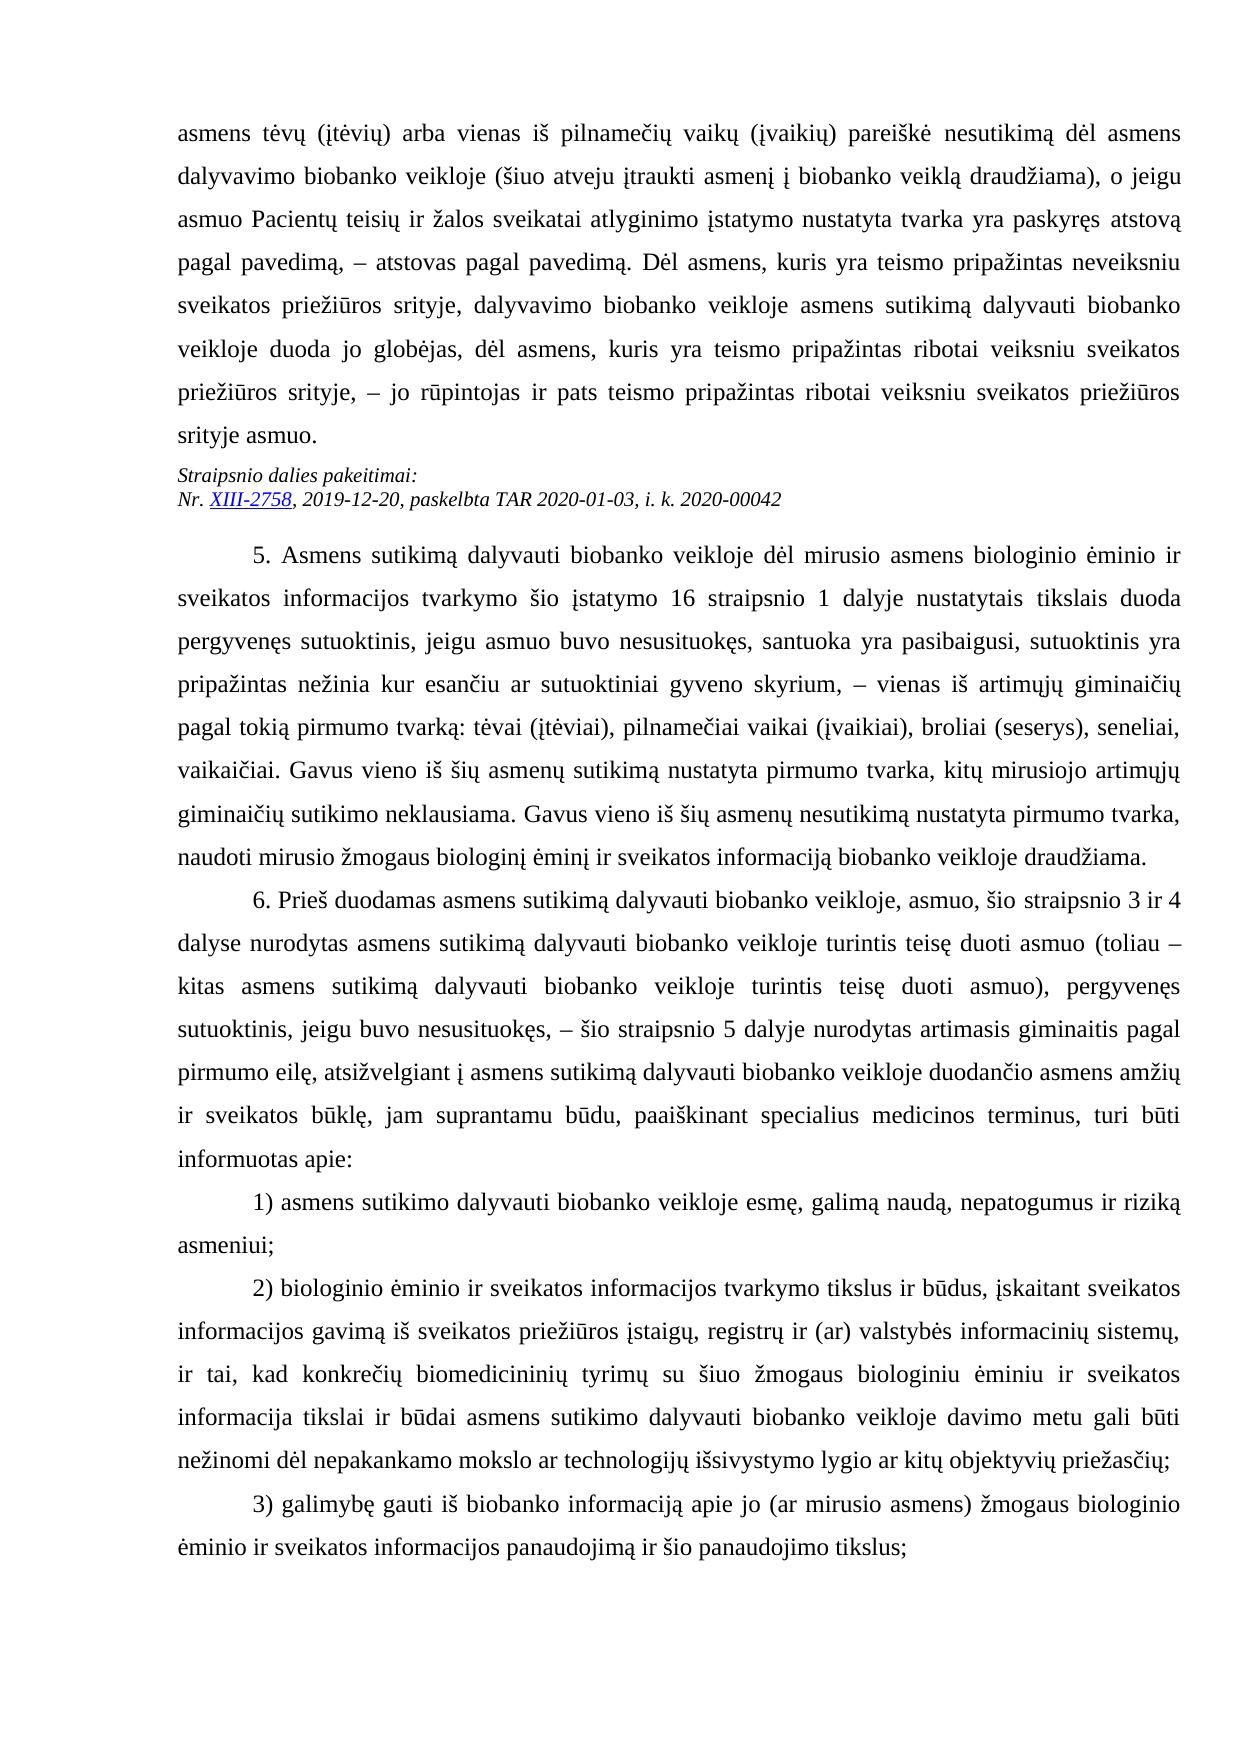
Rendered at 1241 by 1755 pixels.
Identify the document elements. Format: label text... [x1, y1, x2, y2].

text 2) biologinio ėminio ir sveikatos informacijos tvarkymo tikslus ir būdus, įskaitant sveikatos informacijos gavimą iš sveikatos priežiūros įstaigų, registrų ir (ar) valstybės informacinių sistemų, ir tai, kad konkrečių biomedicininių tyrimų su šiuo žmogaus biologiniu ėminiu ir sveikatos informacija tikslai ir būdai asmens sutikimo dalyvauti biobanko veikloje davimo metu gali būti nežinomi dėl nepakankamo mokslo ar technologijų išsivystymo lygio ar kitų objektyvių priežasčių; [177, 1273, 1181, 1474]
text 5. Asmens sutikimą dalyvauti biobanko veikloje dėl mirusio asmens biologinio ėminio ir sveikatos informacijos tvarkymo šio įstatymo 16 straipsnio 1 dalyje nustatytais tikslais duoda pergyvenęs sutuoktinis, jeigu asmuo buvo nesusituokęs, santuoka yra pasibaigusi, sutuoktinis yra pripažintas nežinia kur esančiu ar sutuoktiniai gyveno skyrium, – vienas iš artimųjų giminaičių pagal tokią pirmumo tvarką: tėvai (įtėviai), pilnamečiai vaikai (įvaikiai), broliai (seserys), seneliai, vaikaičiai. Gavus vieno iš šių asmenų sutikimą nustatyta pirmumo tvarka, kitų mirusiojo artimųjų giminaičių sutikimo neklausiama. Gavus vieno iš šių asmenų nesutikimą nustatyta pirmumo tvarka, naudoti mirusio žmogaus biologinį ėminį ir sveikatos informaciją biobanko veikloje draudžiama. [177, 540, 1181, 871]
text 1) asmens sutikimo dalyvauti biobanko veikloje esmę, galimą naudą, nepatogumus ir riziką asmeniui; [177, 1187, 1181, 1259]
text 3) galimybę gauti iš biobanko informaciją apie jo (ar mirusio asmens) žmogaus biologinio ėminio ir sveikatos informacijos panaudojimą ir šio panaudojimo tikslus; [177, 1489, 1181, 1561]
text Nr. XIII-2758, 2019-12-20, paskelbta TAR 2020-01-03, i. k. 2020-00042 [177, 487, 1181, 511]
text 6. Prieš duodamas asmens sutikimą dalyvauti biobanko veikloje, asmuo, šio straipsnio 3 ir 4 dalyse nurodytas asmens sutikimą dalyvauti biobanko veikloje turintis teisę duoti asmuo (toliau – kitas asmens sutikimą dalyvauti biobanko veikloje turintis teisę duoti asmuo), pergyvenęs sutuoktinis, jeigu buvo nesusituokęs, – šio straipsnio 5 dalyje nurodytas artimasis giminaitis pagal pirmumo eilę, atsižvelgiant į asmens sutikimą dalyvauti biobanko veikloje duodančio asmens amžių ir sveikatos būklę, jam suprantamu būdu, paaiškinant specialius medicinos terminus, turi būti informuotas apie: [177, 885, 1181, 1172]
text Straipsnio dalies pakeitimai: [177, 463, 1181, 487]
text asmens tėvų (įtėvių) arba vienas iš pilnamečių vaikų (įvaikių) pareiškė nesutikimą dėl asmens dalyvavimo biobanko veikloje (šiuo atveju įtraukti asmenį į biobanko veiklą draudžiama), o jeigu asmuo Pacientų teisių ir žalos sveikatai atlyginimo įstatymo nustatyta tvarka yra paskyręs atstovą pagal pavedimą, – atstovas pagal pavedimą. Dėl asmens, kuris yra teismo pripažintas neveiksniu sveikatos priežiūros srityje, dalyvavimo biobanko veikloje asmens sutikimą dalyvauti biobanko veikloje duoda jo globėjas, dėl asmens, kuris yra teismo pripažintas ribotai veiksniu sveikatos priežiūros srityje, – jo rūpintojas ir pats teismo pripažintas ribotai veiksniu sveikatos priežiūros srityje asmuo. [177, 118, 1181, 449]
